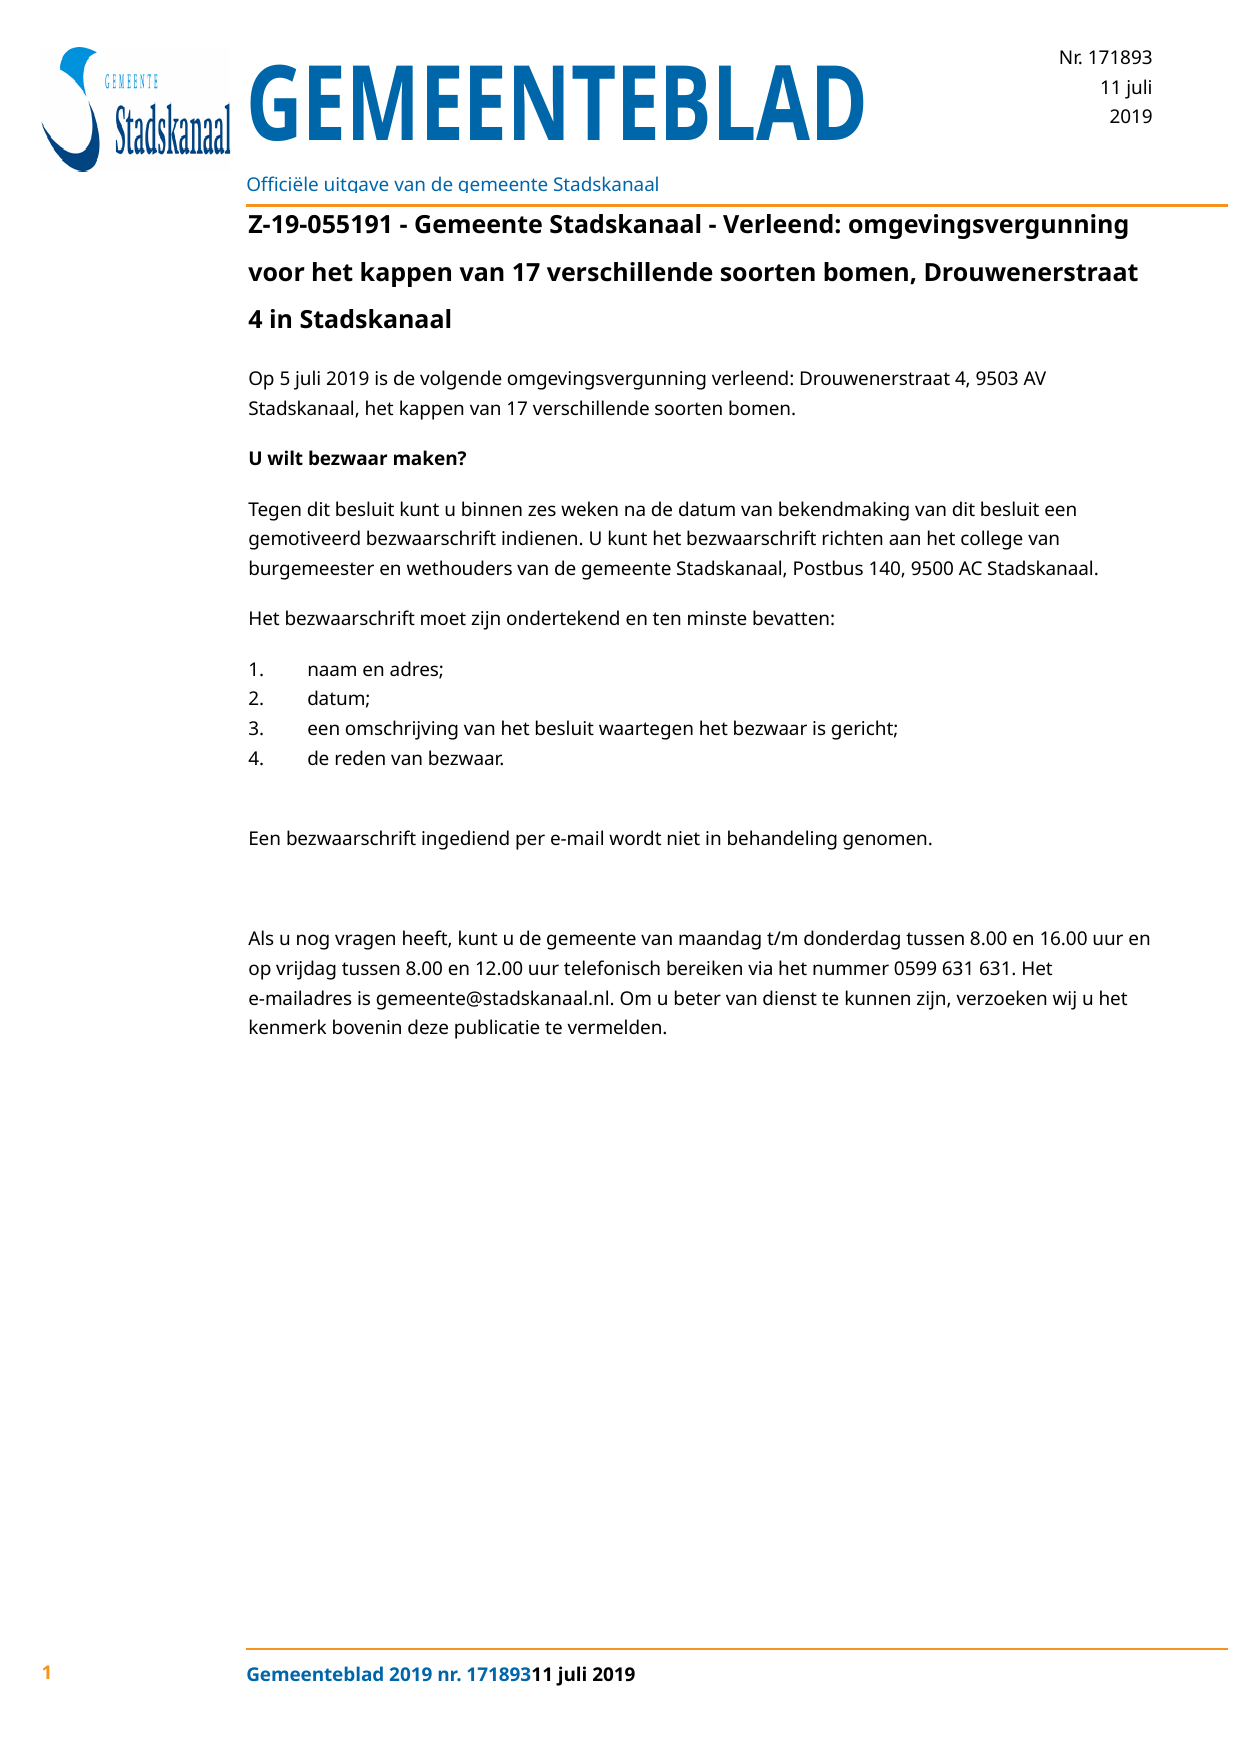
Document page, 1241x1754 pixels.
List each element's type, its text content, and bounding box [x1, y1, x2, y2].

text Het bezwaarschrift moet zijn ondertekend en ten minste bevatten: [248, 606, 1152, 631]
picture [41, 47, 231, 172]
text U wilt bezwaar maken? [248, 446, 1152, 471]
list een omschrijving van het besluit waartegen het bezwaar is gericht; [248, 715, 1152, 741]
list de reden van bezwaar. [248, 745, 1152, 770]
text Tegen dit besluit kunt u binnen zes weken na de datum van bekendmaking van dit besluit een gemotiveerd bezwaarschrift indienen. U kunt het bezwaarschrift richten aan het college van burgemeester en wethouders van de gemeente Stadskanaal, Postbus 140, 9500 AC Stadskanaal. [248, 496, 1152, 581]
text Op 5 juli 2019 is de volgende omgevingsvergunning verleend: Drouwenerstraat 4, 9503 AV Stadskanaal, het kappen van 17 verschillende soorten bomen. [248, 366, 1152, 421]
text Als u nog vragen heeft, kunt u de gemeente van maandag t/m donderdag tussen 8.00 en 16.00 uur en op vrijdag tussen 8.00 en 12.00 uur telefonisch bereiken via het nummer 0599 631 631. Het e‑mailadres is gemeente@stadskanaal.nl. Om u beter van dienst te kunnen zijn, verzoeken wij u het kenmerk bovenin deze publicatie te vermelden. [248, 926, 1152, 1040]
text Een bezwaarschrift ingediend per e-mail wordt niet in behandeling genomen. [248, 825, 1152, 850]
list naam en adres; [248, 656, 1152, 682]
text Z-19-055191 - Gemeente Stadskanaal - Verleend: omgevingsvergunning voor het kappen van 17 verschillende soorten bomen, Drouwenerstraat 4 in Stadskanaal [248, 207, 1152, 336]
list datum; [248, 686, 1152, 711]
